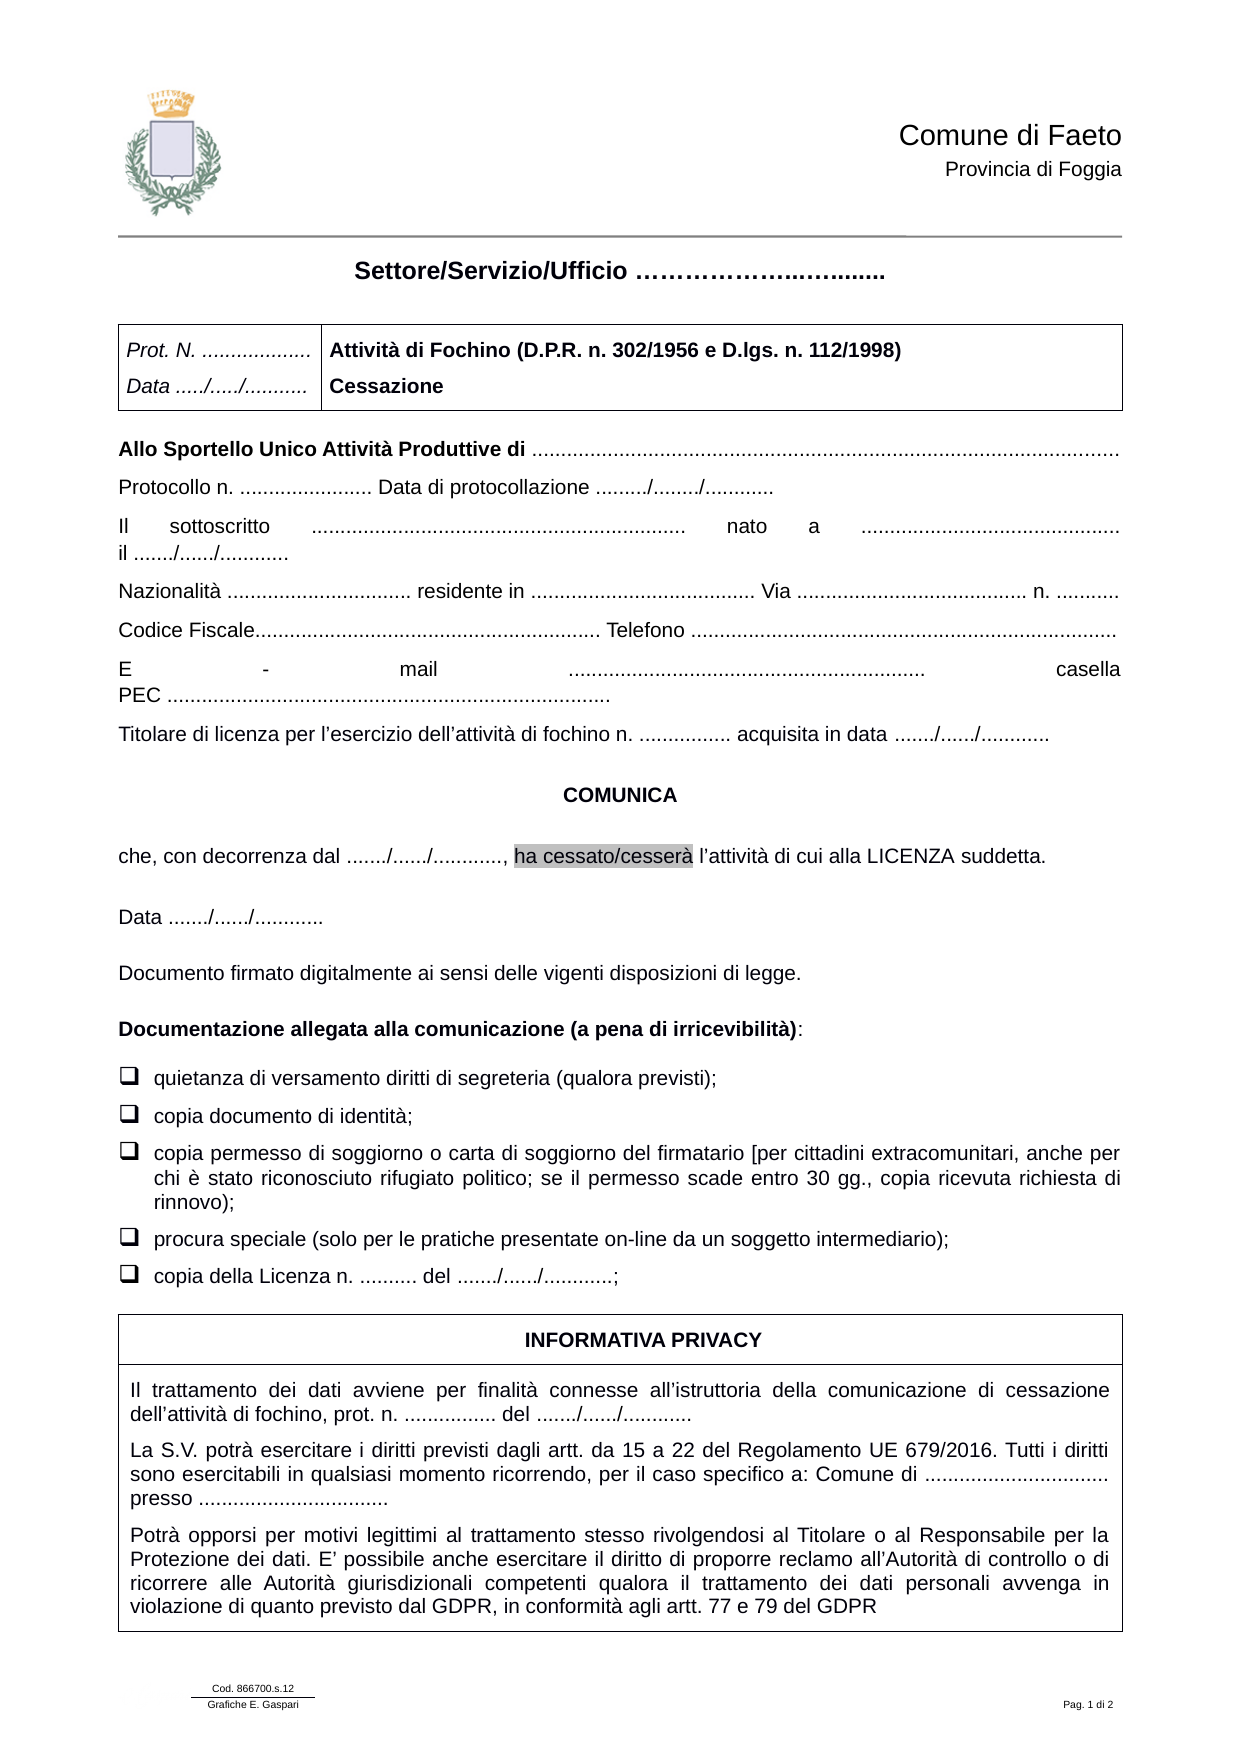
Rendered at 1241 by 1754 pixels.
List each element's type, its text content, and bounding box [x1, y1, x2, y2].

text Il sottoscritto ................................................................. nato a ............................................. il ......./....../............ [118, 514, 1122, 564]
text Protocollo n. ....................... Data di protocollazione ........./......../............ [118, 475, 1122, 499]
text Data ......./....../............ [118, 905, 1122, 929]
list copia permesso di soggiorno o carta di soggiorno del firmatario [per cittadini extracomunitari, anche per chi è stato riconosciuto rifugiato politico; se il permesso scade entro 30 gg., copia ricevuta richiesta di rinnovo); [118, 1141, 1122, 1214]
text Documentazione allegata alla comunicazione (a pena di irricevibilità): [118, 1017, 1122, 1041]
text COMUNICA [118, 783, 1122, 807]
picture [122, 87, 224, 219]
list quietanza di versamento diritti di segreteria (qualora previsti); [118, 1066, 1122, 1091]
text E - mail .............................................................. casella PEC ............................................................................. [118, 657, 1122, 707]
text Codice Fiscale............................................................ Telefono .......................................................................... [118, 618, 1122, 642]
text Allo Sportello Unico Attività Produttive di [118, 436, 1122, 460]
text Nazionalità ................................ residente in ....................................... Via ........................................ n. ........... [118, 579, 1122, 603]
subtitle copia della Licenza n. .......... del ......./....../............; [118, 1264, 1122, 1289]
list copia documento di identità; [118, 1104, 1122, 1129]
table_header INFORMATIVA PRIVACY [119, 1315, 1122, 1364]
table_header Attività di Fochino (D.P.R. n. 302/1956 e D.lgs. n. 112/1998) Cessazione [322, 325, 1122, 410]
text Settore/Servizio/Ufficio ………………...…........ [118, 256, 1122, 284]
list procura speciale (solo per le pratiche presentate on-line da un soggetto intermediario); [118, 1227, 1122, 1252]
table_header Prot. N. ................... Data ...../...../........... [119, 325, 321, 410]
text Titolare di licenza per l’esercizio dell’attività di fochino n. ................ acquisita in data ......./....../............ [118, 722, 1122, 746]
text che, con decorrenza dal ......./....../............, ha cessato/cesserà l’attività di cui alla LICENZA suddetta. [118, 844, 1122, 868]
table_cell Il trattamento dei dati avviene per finalità connesse all’istruttoria della comunicazione di cessazione dell’attività di fochino, prot. n. ................ del ......./....../............ La S.V. potrà esercitare i diritti previsti dagli artt. da 15 a 22 del Regolamento UE 679/2016. Tutti i diritti sono esercitabili in qualsiasi momento ricorrendo, per il caso specifico a: Comune di ................................ presso ................................. Potrà opporsi per motivi legittimi al trattamento stesso rivolgendosi al Titolare o al Responsabile per la Protezione dei dati. E’ possibile anche esercitare il diritto di proporre reclamo all’Autorità di controllo o di ricorrere alle Autorità giurisdizionali competenti qualora il trattamento dei dati personali avvenga in violazione di quanto previsto dal GDPR, in conformità agli artt. 77 e 79 del GDPR [119, 1365, 1122, 1631]
text Comune di Faeto [224, 118, 1122, 152]
text Provincia di Foggia [224, 157, 1122, 181]
text Documento firmato digitalmente ai sensi delle vigenti disposizioni di legge. [118, 961, 1122, 985]
